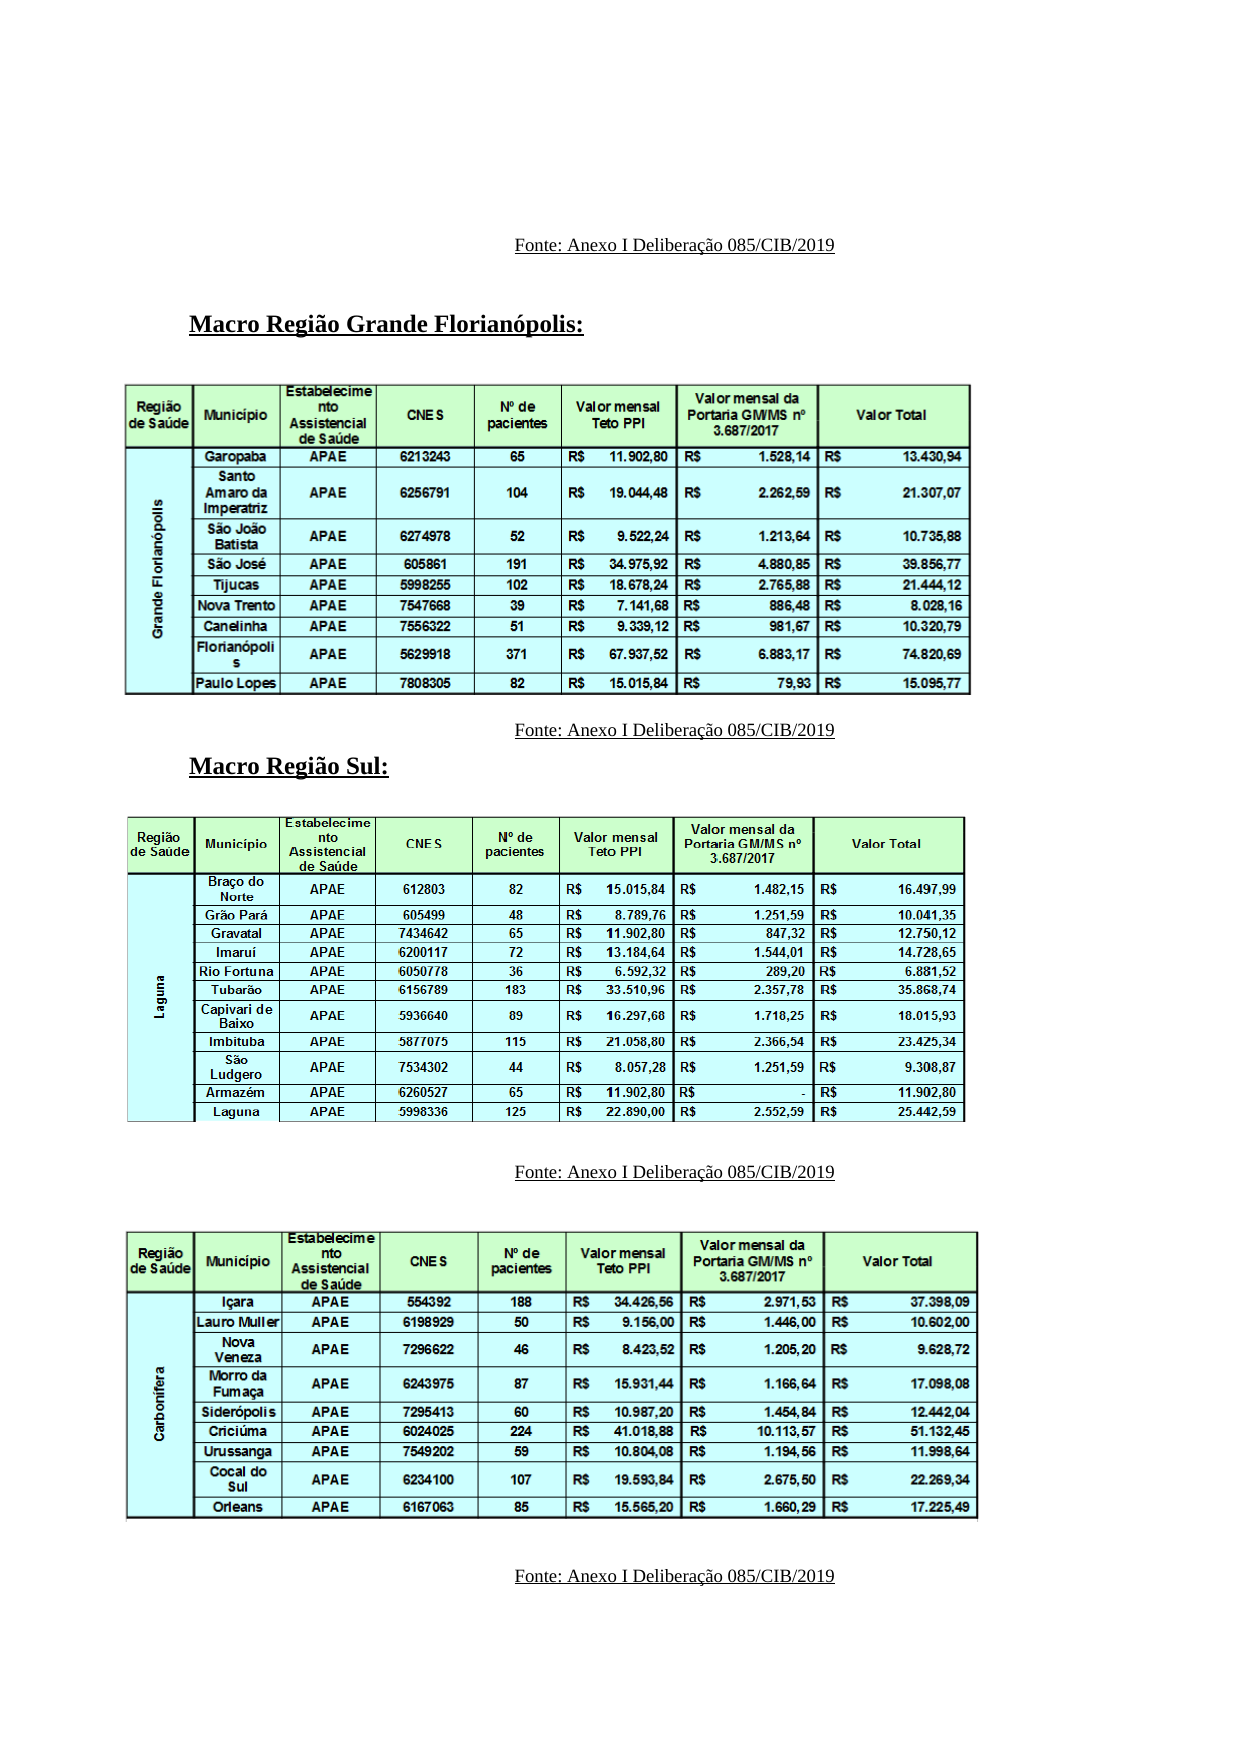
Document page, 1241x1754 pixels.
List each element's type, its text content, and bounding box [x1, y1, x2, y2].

text Fonte: Anexo I Deliberação 085/CIB/2019 [115, 1161, 1161, 1182]
text Fonte: Anexo I Deliberação 085/CIB/2019 [115, 719, 1161, 741]
picture [127, 810, 969, 1122]
text Macro Região Grande Florianópolis: [115, 309, 1161, 338]
text Fonte: Anexo I Deliberação 085/CIB/2019 [115, 234, 1161, 255]
picture [120, 376, 972, 695]
text Macro Região Sul: [115, 751, 1161, 780]
text Fonte: Anexo I Deliberação 085/CIB/2019 [115, 1564, 1161, 1586]
